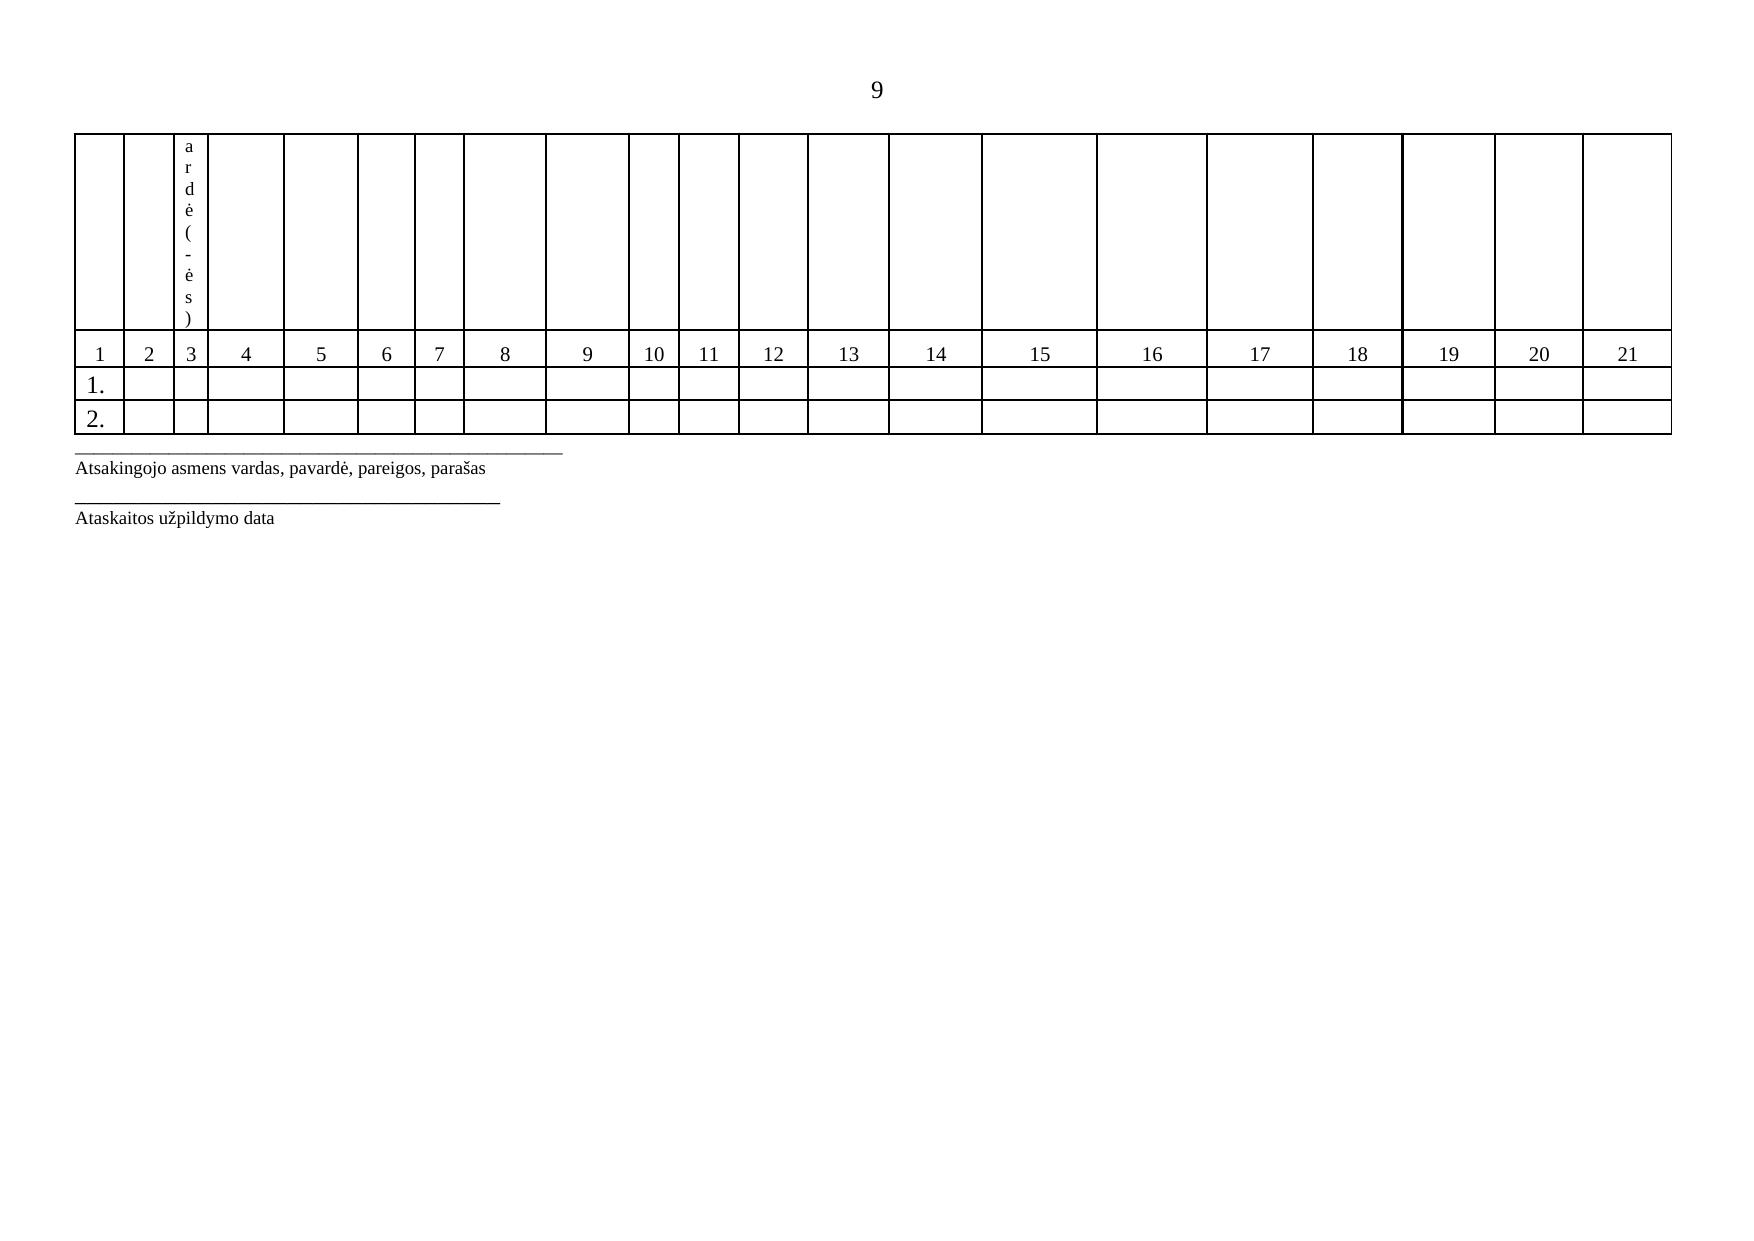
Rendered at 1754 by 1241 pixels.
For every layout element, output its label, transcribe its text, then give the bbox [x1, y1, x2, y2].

table_cell [1404, 401, 1494, 433]
table_cell 3 [175, 331, 207, 366]
table_cell [1098, 368, 1206, 399]
table_cell 1 [76, 331, 123, 366]
table_cell [630, 401, 678, 433]
table_header ardė (-ės) [175, 135, 207, 329]
text Atsakingojo asmens vardas, pavardė, pareigos, parašas [75, 457, 1679, 478]
table_header [809, 135, 888, 329]
table_header [890, 135, 981, 329]
table_cell 11 [680, 331, 738, 366]
table_cell [890, 401, 981, 433]
table_cell [1314, 401, 1401, 433]
table_cell 21 [1584, 331, 1671, 366]
table_cell 6 [359, 331, 414, 366]
table_cell [359, 368, 414, 399]
table_cell [547, 368, 628, 399]
table_header [680, 135, 738, 329]
table_header [125, 135, 173, 329]
table_header [76, 135, 123, 329]
table_cell [680, 368, 738, 399]
table_cell [680, 401, 738, 433]
table_header [1208, 135, 1312, 329]
table_cell 1. [76, 368, 123, 399]
table_header [416, 135, 463, 329]
table_cell [175, 401, 207, 433]
table_header [740, 135, 807, 329]
table_cell 12 [740, 331, 807, 366]
table_header [1496, 135, 1582, 329]
table_cell [359, 401, 414, 433]
table_cell 15 [983, 331, 1096, 366]
table_cell [209, 401, 283, 433]
table_cell 9 [547, 331, 628, 366]
table_cell 2 [125, 331, 173, 366]
table_cell [1208, 401, 1312, 433]
text ____________________________________________________ [75, 435, 1679, 457]
table_cell [1404, 368, 1494, 399]
table_header [983, 135, 1096, 329]
table_cell [809, 401, 888, 433]
table_header [465, 135, 545, 329]
table_cell [809, 368, 888, 399]
table_cell [1496, 401, 1582, 433]
table_cell [890, 368, 981, 399]
table_cell [1098, 401, 1206, 433]
table_cell [125, 401, 173, 433]
table_cell [285, 368, 357, 399]
table_cell [1584, 368, 1671, 399]
table_cell [209, 368, 283, 399]
table_cell [740, 401, 807, 433]
table_cell [1584, 401, 1671, 433]
table_cell 4 [209, 331, 283, 366]
table_header [1098, 135, 1206, 329]
table_cell [465, 401, 545, 433]
table_header [630, 135, 678, 329]
table_cell 18 [1314, 331, 1401, 366]
table_cell 8 [465, 331, 545, 366]
table_cell 17 [1208, 331, 1312, 366]
table_cell [740, 368, 807, 399]
table_header [1404, 135, 1494, 329]
table_cell [1208, 368, 1312, 399]
table_header [359, 135, 414, 329]
table_cell [465, 368, 545, 399]
table_cell 19 [1404, 331, 1494, 366]
table_cell [285, 401, 357, 433]
table_header [1584, 135, 1671, 329]
table_cell [125, 368, 173, 399]
table_header [209, 135, 283, 329]
table_cell 7 [416, 331, 463, 366]
table_header [285, 135, 357, 329]
table_cell [983, 401, 1096, 433]
table_cell [416, 368, 463, 399]
text __________________________________ [75, 478, 1679, 507]
table_header [1314, 135, 1401, 329]
table_header [547, 135, 628, 329]
table_cell [1314, 368, 1401, 399]
table_cell 16 [1098, 331, 1206, 366]
table_cell 2. [76, 401, 123, 433]
table_cell 10 [630, 331, 678, 366]
table_cell 14 [890, 331, 981, 366]
table_cell 13 [809, 331, 888, 366]
table_cell [983, 368, 1096, 399]
table_cell [416, 401, 463, 433]
table_cell 20 [1496, 331, 1582, 366]
table_cell 5 [285, 331, 357, 366]
table_cell [175, 368, 207, 399]
text Ataskaitos užpildymo data [75, 507, 1679, 529]
table_cell [1496, 368, 1582, 399]
table_cell [630, 368, 678, 399]
table_cell [547, 401, 628, 433]
